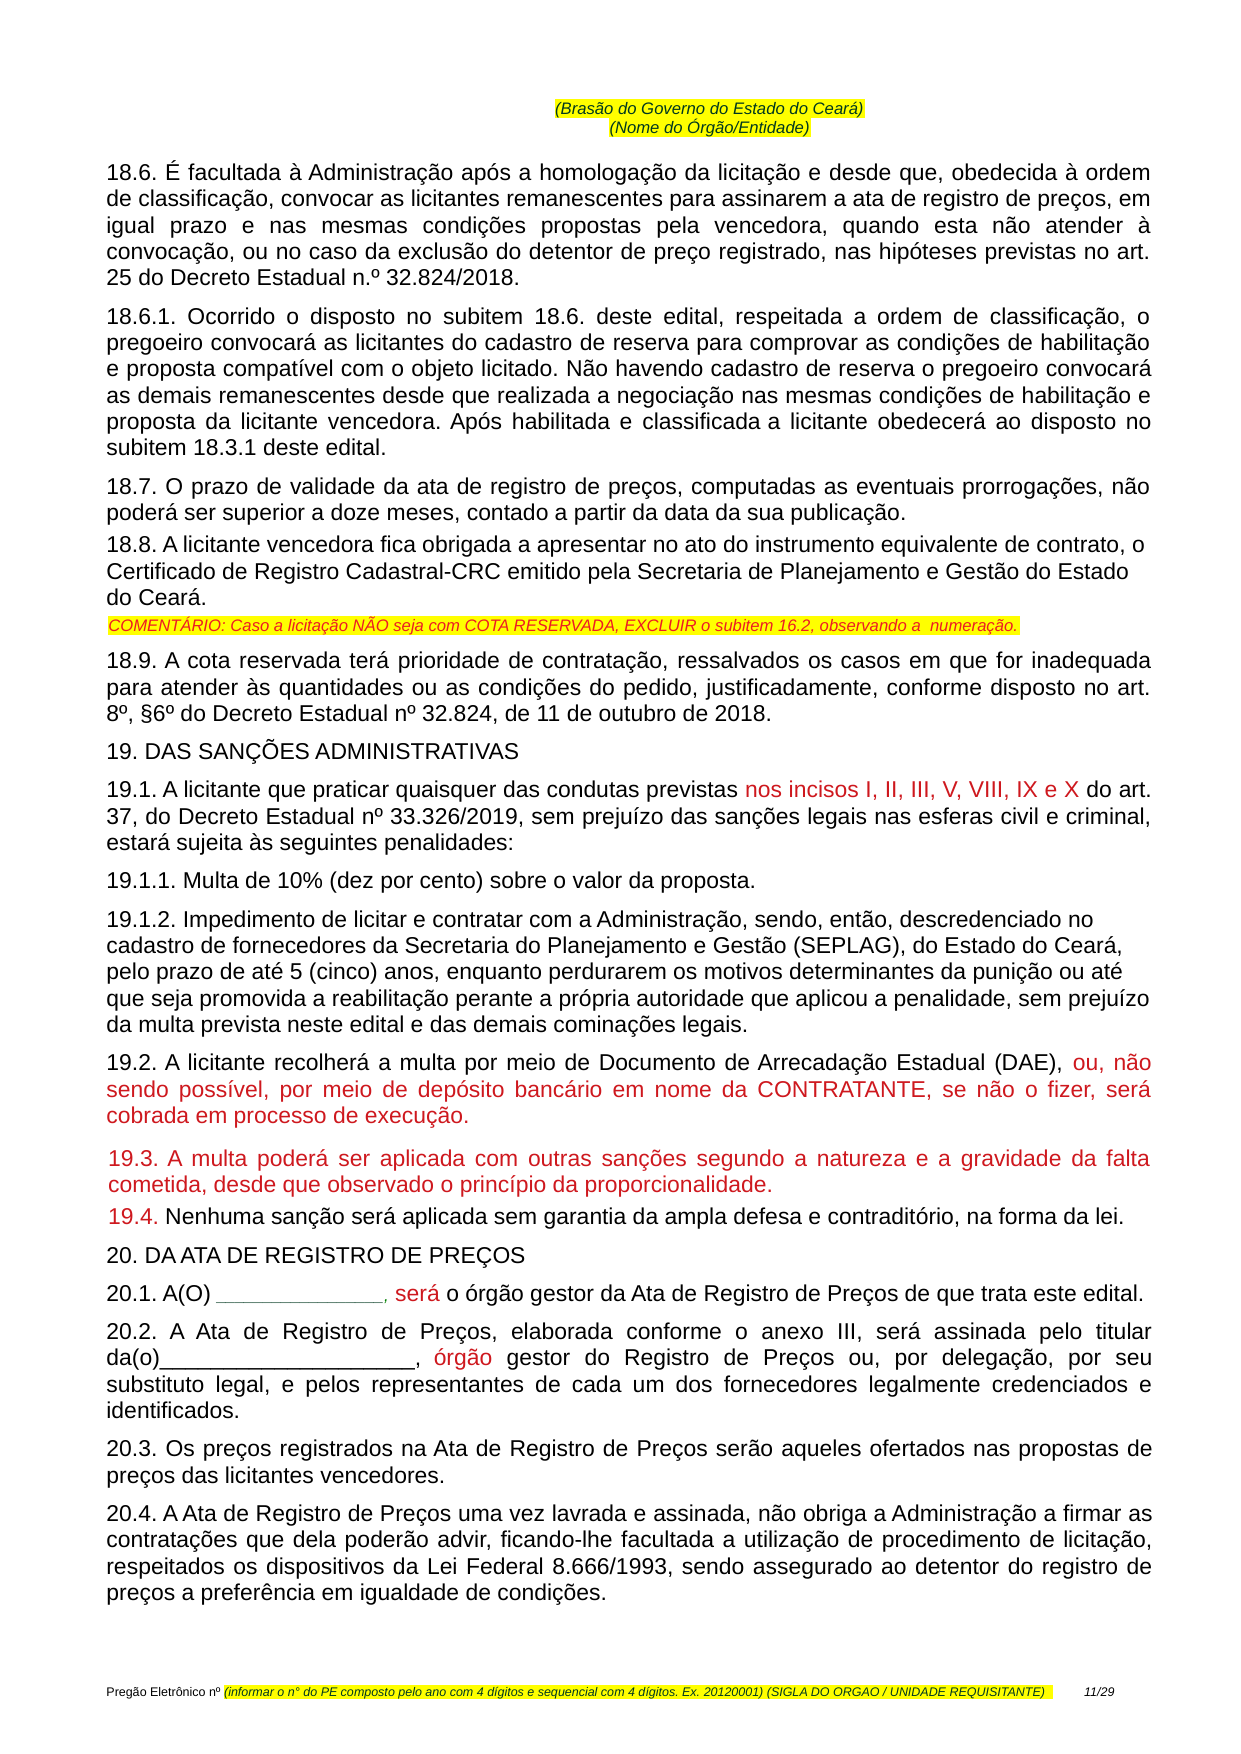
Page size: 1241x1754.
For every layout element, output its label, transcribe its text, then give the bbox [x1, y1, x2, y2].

text 19.1. A licitante que praticar quaisquer das condutas previstas nos incisos I, II, III, V, VIII, IX e X do art. 37, do Decreto Estadual nº 33.326/2019, sem prejuízo das sanções legais nas esferas civil e criminal, estará sujeita às seguintes penalidades: [106, 776, 1152, 856]
text COMENTÁRIO: Caso a licitação NÃO seja com COTA RESERVADA, EXCLUIR o subitem 16.2, observando a numeração. [108, 616, 1152, 635]
text 20.1. A(O) __________________, será o órgão gestor da Ata de Registro de Preços de que trata este edital. [106, 1280, 1153, 1306]
text 18.8. A licitante vencedora fica obrigada a apresentar no ato do instrumento equivalente de contrato, o Certificado de Registro Cadastral-CRC emitido pela Secretaria de Planejamento e Gestão do Estado do Ceará. [106, 531, 1152, 610]
text 20. DA ATA DE REGISTRO DE PREÇOS [106, 1242, 1152, 1268]
text 20.3. Os preços registrados na Ata de Registro de Preços serão aqueles ofertados nas propostas de preços das licitantes vencedores. [106, 1435, 1153, 1488]
text 19.4. Nenhuma sanção será aplicada sem garantia da ampla defesa e contraditório, na forma da lei. [108, 1203, 1152, 1230]
text 19.1.1. Multa de 10% (dez por cento) sobre o valor da proposta. [106, 867, 1152, 894]
text 18.6.1. Ocorrido o disposto no subitem 18.6. deste edital, respeitada a ordem de classificação, o pregoeiro convocará as licitantes do cadastro de reserva para comprovar as condições de habilitação e proposta compatível com o objeto licitado. Não havendo cadastro de reserva o pregoeiro convocará as demais remanescentes desde que realizada a negociação nas mesmas condições de habilitação e proposta da licitante vencedora. Após habilitada e classificada a licitante obedecerá ao disposto no subitem 18.3.1 deste edital. [106, 303, 1152, 461]
text 18.9. A cota reservada terá prioridade de contratação, ressalvados os casos em que for inadequada para atender às quantidades ou as condições do pedido, justificadamente, conforme disposto no art. 8º, §6º do Decreto Estadual nº 32.824, de 11 de outubro de 2018. [106, 647, 1152, 726]
text 20.4. A Ata de Registro de Preços uma vez lavrada e assinada, não obriga a Administração a firmar as contratações que dela poderão advir, ficando-lhe facultada a utilização de procedimento de licitação, respeitados os dispositivos da Lei Federal 8.666/1993, sendo assegurado ao detentor do registro de preços a preferência em igualdade de condições. [106, 1500, 1153, 1605]
text 19.3. A multa poderá ser aplicada com outras sanções segundo a natureza e a gravidade da falta cometida, desde que observado o princípio da proporcionalidade. [108, 1145, 1152, 1197]
text 18.7. O prazo de validade da ata de registro de preços, computadas as eventuais prorrogações, não poderá ser superior a doze meses, contado a partir da data da sua publicação. [106, 473, 1152, 525]
text 19. DAS SANÇÕES ADMINISTRATIVAS [106, 738, 1152, 764]
text 19.1.2. Impedimento de licitar e contratar com a Administração, sendo, então, descredenciado no cadastro de fornecedores da Secretaria do Planejamento e Gestão (SEPLAG), do Estado do Ceará, pelo prazo de até 5 (cinco) anos, enquanto perdurarem os motivos determinantes da punição ou até que seja promovida a reabilitação perante a própria autoridade que aplicou a penalidade, sem prejuízo da multa prevista neste edital e das demais cominações legais. [106, 906, 1152, 1037]
text 20.2. A Ata de Registro de Preços, elaborada conforme o anexo III, será assinada pelo titular da(o)____________________, órgão gestor do Registro de Preços ou, por delegação, por seu substituto legal, e pelos representantes de cada um dos fornecedores legalmente credenciados e identificados. [106, 1318, 1153, 1423]
text 19.2. A licitante recolherá a multa por meio de Documento de Arrecadação Estadual (DAE), ou, não sendo possível, por meio de depósito bancário em nome da CONTRATANTE, se não o fizer, será cobrada em processo de execução. [106, 1049, 1152, 1128]
text 18.6. É facultada à Administração após a homologação da licitação e desde que, obedecida à ordem de classificação, convocar as licitantes remanescentes para assinarem a ata de registro de preços, em igual prazo e nas mesmas condições propostas pela vencedora, quando esta não atender à convocação, ou no caso da exclusão do detentor de preço registrado, nas hipóteses previstas no art. 25 do Decreto Estadual n.º 32.824/2018. [106, 159, 1152, 291]
